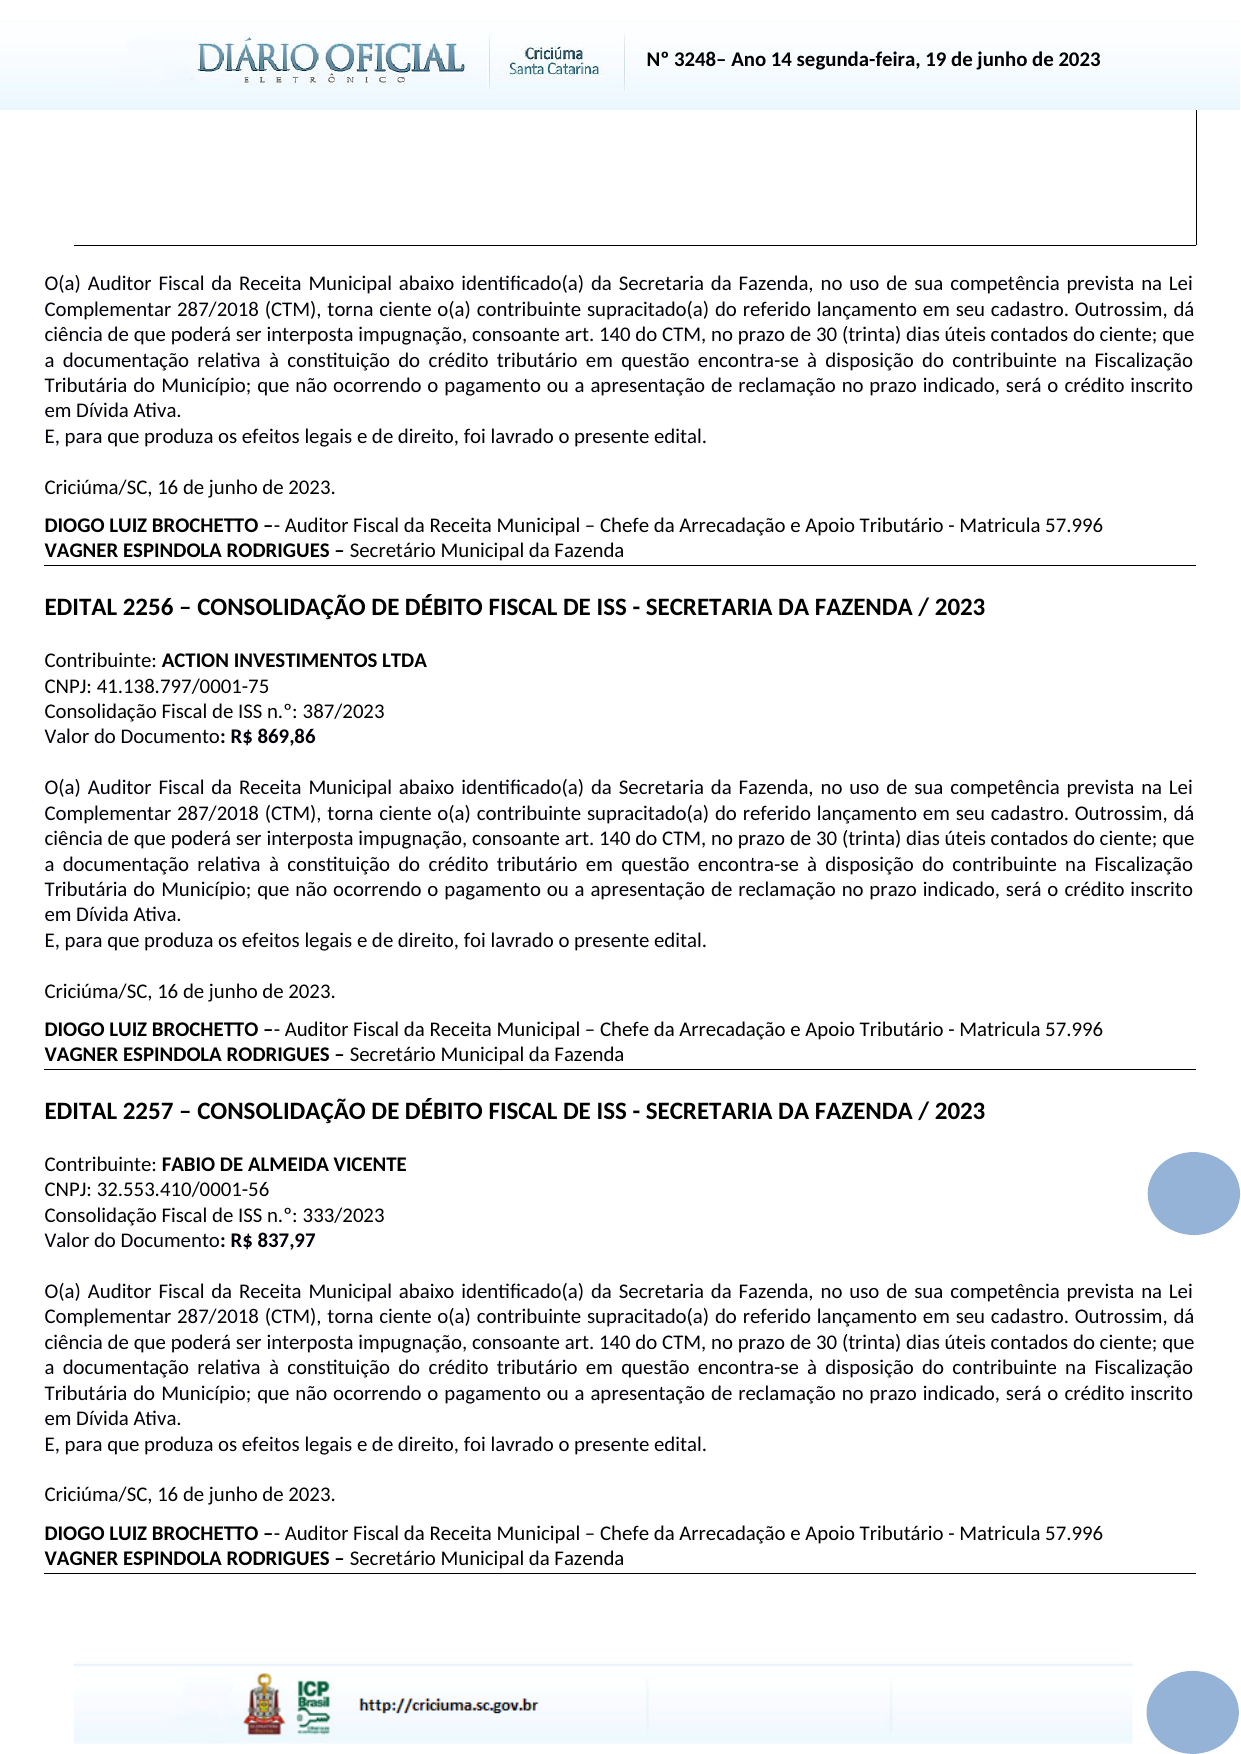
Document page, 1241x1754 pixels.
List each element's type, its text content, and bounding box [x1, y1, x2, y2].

text E, para que produza os efeitos legais e de direito, foi lavrado o presente edital. [44, 1431, 1196, 1456]
text CNPJ: 41.138.797/0001-75 [44, 673, 1196, 698]
text Criciúma/SC, 16 de junho de 2023. [44, 978, 1196, 1003]
text DIOGO LUIZ BROCHETTO –- Auditor Fiscal da Receita Municipal – Chefe da Arrecadação e Apoio Tributário - Matricula 57.996 [44, 512, 1196, 537]
text Consolidação Fiscal de ISS n.º: 333/2023 [44, 1202, 1165, 1227]
text EDITAL 2256 – CONSOLIDAÇÃO DE DÉBITO FISCAL DE ISS - SECRETARIA DA FAZENDA / 2023 [44, 591, 1196, 622]
text VAGNER ESPINDOLA RODRIGUES – Secretário Municipal da Fazenda [44, 537, 1196, 565]
text Criciúma/SC, 16 de junho de 2023. [44, 474, 1196, 499]
text Contribuinte: ACTION INVESTIMENTOS LTDA [44, 647, 1196, 673]
text E, para que produza os efeitos legais e de direito, foi lavrado o presente edital. [44, 423, 1196, 448]
text EDITAL 2257 – CONSOLIDAÇÃO DE DÉBITO FISCAL DE ISS - SECRETARIA DA FAZENDA / 2023 [44, 1095, 1196, 1126]
text Valor do Documento: R$ 837,97 [44, 1227, 1196, 1253]
text CNPJ: 32.553.410/0001-56 [44, 1177, 1151, 1202]
text Contribuinte: FABIO DE ALMEIDA VICENTE [44, 1151, 1196, 1177]
text VAGNER ESPINDOLA RODRIGUES – Secretário Municipal da Fazenda [44, 1041, 1196, 1069]
text Valor do Documento: R$ 869,86 [44, 724, 1196, 749]
text Criciúma/SC, 16 de junho de 2023. [44, 1482, 1196, 1507]
text DIOGO LUIZ BROCHETTO –- Auditor Fiscal da Receita Municipal – Chefe da Arrecadação e Apoio Tributário - Matricula 57.996 [44, 1016, 1196, 1041]
text Consolidação Fiscal de ISS n.º: 387/2023 [44, 698, 1196, 724]
text O(a) Auditor Fiscal da Receita Municipal abaixo identificado(a) da Secretaria da Fazenda, no uso de sua competência prevista na Lei Complementar 287/2018 (CTM), torna ciente o(a) contribuinte supracitado(a) do referido lançamento em seu cadastro. Outrossim, dá ciência de que poderá ser interposta impugnação, consoante art. 140 do CTM, no prazo de 30 (trinta) dias úteis contados do ciente; que a documentação relativa à constituição do crédito tributário em questão encontra-se à disposição do contribuinte na Fiscalização Tributária do Município; que não ocorrendo o pagamento ou a apresentação de reclamação no prazo indicado, será o crédito inscrito em Dívida Ativa. [44, 271, 1196, 423]
text VAGNER ESPINDOLA RODRIGUES – Secretário Municipal da Fazenda [44, 1545, 1196, 1573]
text O(a) Auditor Fiscal da Receita Municipal abaixo identificado(a) da Secretaria da Fazenda, no uso de sua competência prevista na Lei Complementar 287/2018 (CTM), torna ciente o(a) contribuinte supracitado(a) do referido lançamento em seu cadastro. Outrossim, dá ciência de que poderá ser interposta impugnação, consoante art. 140 do CTM, no prazo de 30 (trinta) dias úteis contados do ciente; que a documentação relativa à constituição do crédito tributário em questão encontra-se à disposição do contribuinte na Fiscalização Tributária do Município; que não ocorrendo o pagamento ou a apresentação de reclamação no prazo indicado, será o crédito inscrito em Dívida Ativa. [44, 774, 1196, 927]
text DIOGO LUIZ BROCHETTO –- Auditor Fiscal da Receita Municipal – Chefe da Arrecadação e Apoio Tributário - Matricula 57.996 [44, 1520, 1196, 1545]
text E, para que produza os efeitos legais e de direito, foi lavrado o presente edital. [44, 927, 1196, 952]
text O(a) Auditor Fiscal da Receita Municipal abaixo identificado(a) da Secretaria da Fazenda, no uso de sua competência prevista na Lei Complementar 287/2018 (CTM), torna ciente o(a) contribuinte supracitado(a) do referido lançamento em seu cadastro. Outrossim, dá ciência de que poderá ser interposta impugnação, consoante art. 140 do CTM, no prazo de 30 (trinta) dias úteis contados do ciente; que a documentação relativa à constituição do crédito tributário em questão encontra-se à disposição do contribuinte na Fiscalização Tributária do Município; que não ocorrendo o pagamento ou a apresentação de reclamação no prazo indicado, será o crédito inscrito em Dívida Ativa. [44, 1278, 1196, 1431]
